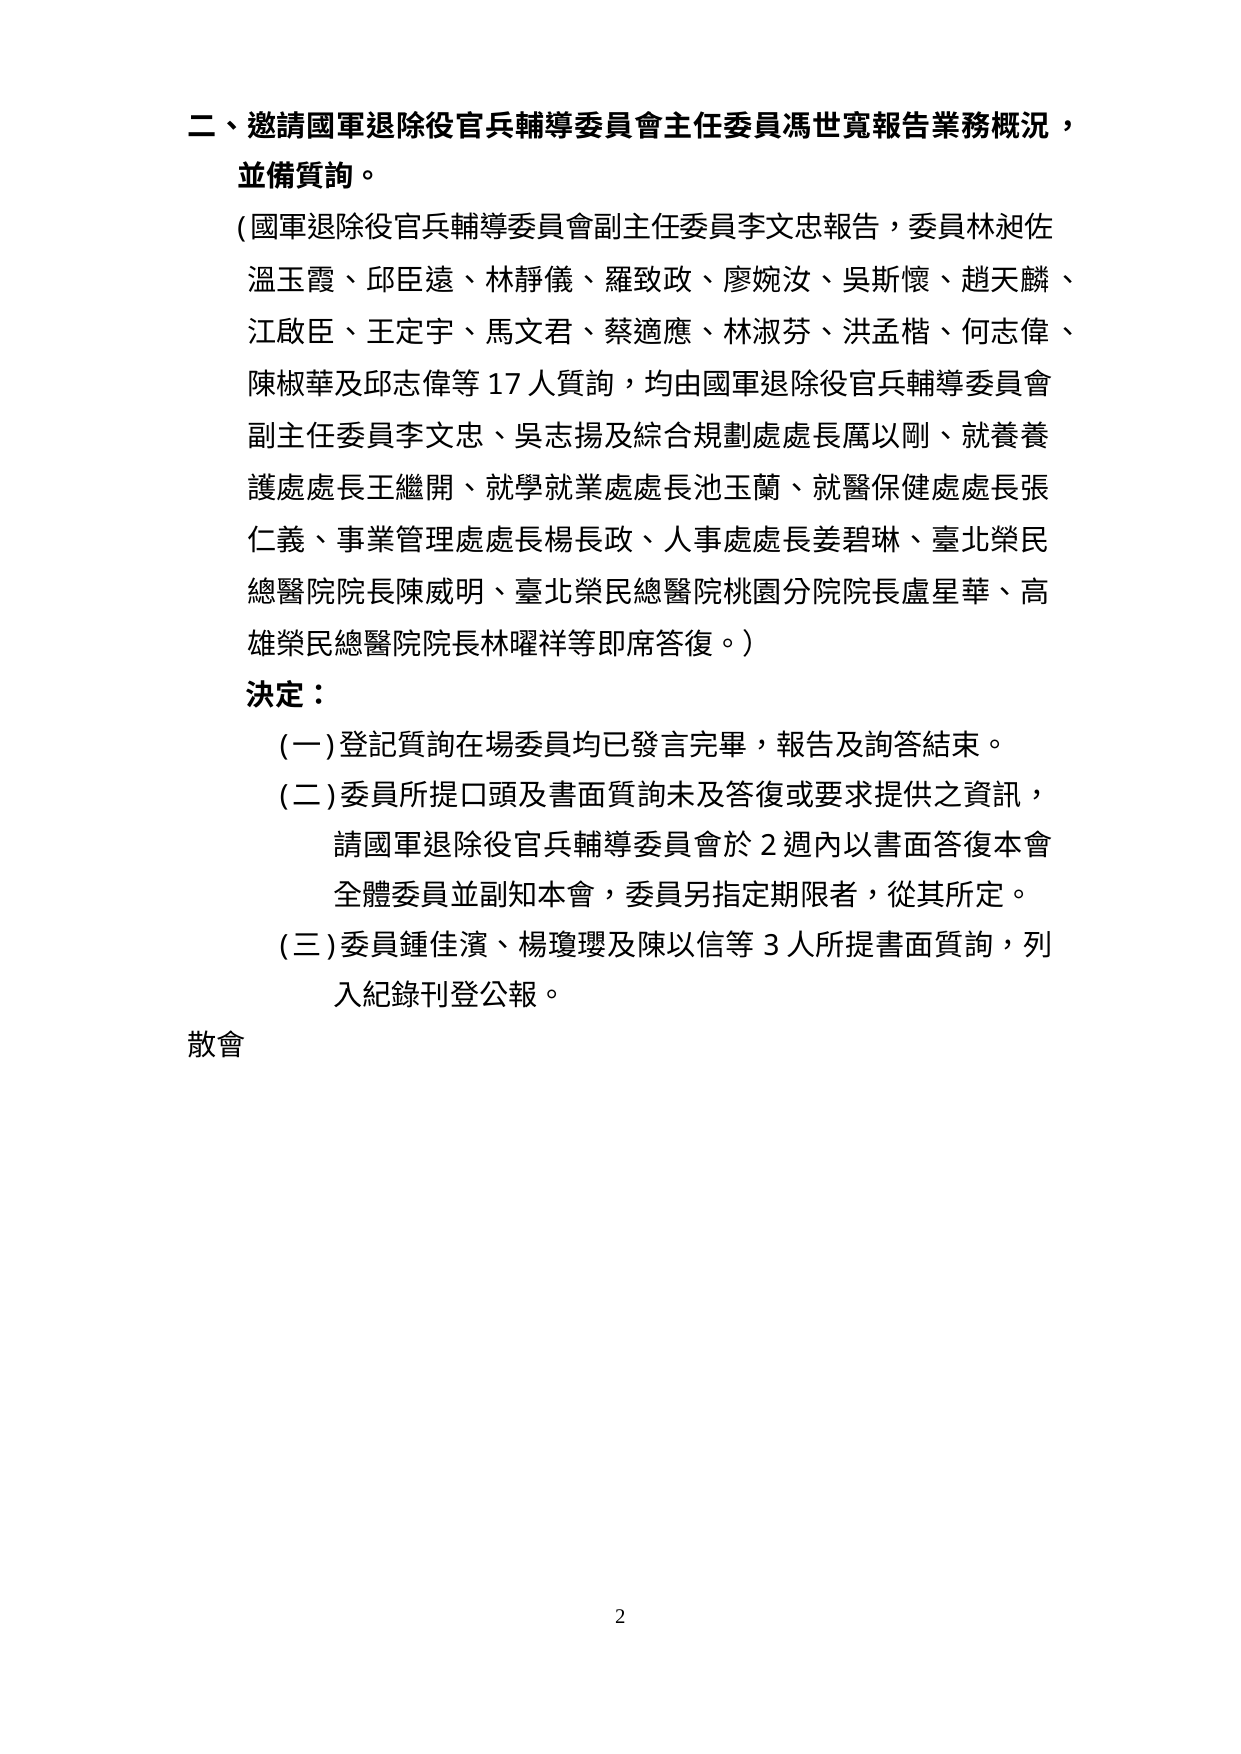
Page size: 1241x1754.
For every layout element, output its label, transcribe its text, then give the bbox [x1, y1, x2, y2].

text 散會 [187, 1015, 1053, 1065]
text (三)委員鍾佳濱、楊瓊瓔及陳以信等3人所提書面質詢，列入紀錄刊登公報。 [275, 915, 1053, 1015]
text (國軍退除役官兵輔導委員會副主任委員李文忠報告，委員林昶佐、溫玉霞、邱臣遠、林靜儀、羅致政、廖婉汝、吳斯懷、趙天麟、江啟臣、王定宇、馬文君、蔡適應、林淑芬、洪孟楷、何志偉、陳椒華及邱志偉等17人質詢，均由國軍退除役官兵輔導委員會副主任委員李文忠、吳志揚及綜合規劃處處長厲以剛、就養養護處處長王繼開、就學就業處處長池玉蘭、就醫保健處處長張仁義、事業管理處處長楊長政、人事處處長姜碧琳、臺北榮民總醫院院長陳威明、臺北榮民總醫院桃園分院院長盧星華、高雄榮民總醫院院長林曜祥等即席答復。） [232, 196, 1053, 665]
text (二)委員所提口頭及書面質詢未及答復或要求提供之資訊，請國軍退除役官兵輔導委員會於2週內以書面答復本會全體委員並副知本會，委員另指定期限者，從其所定。 [275, 765, 1053, 915]
text (一)登記質詢在場委員均已發言完畢，報告及詢答結束。 [275, 715, 1053, 765]
text 二、邀請國軍退除役官兵輔導委員會主任委員馮世寬報告業務概況，並備質詢。 [187, 96, 1053, 196]
text 決定： [187, 665, 1053, 715]
